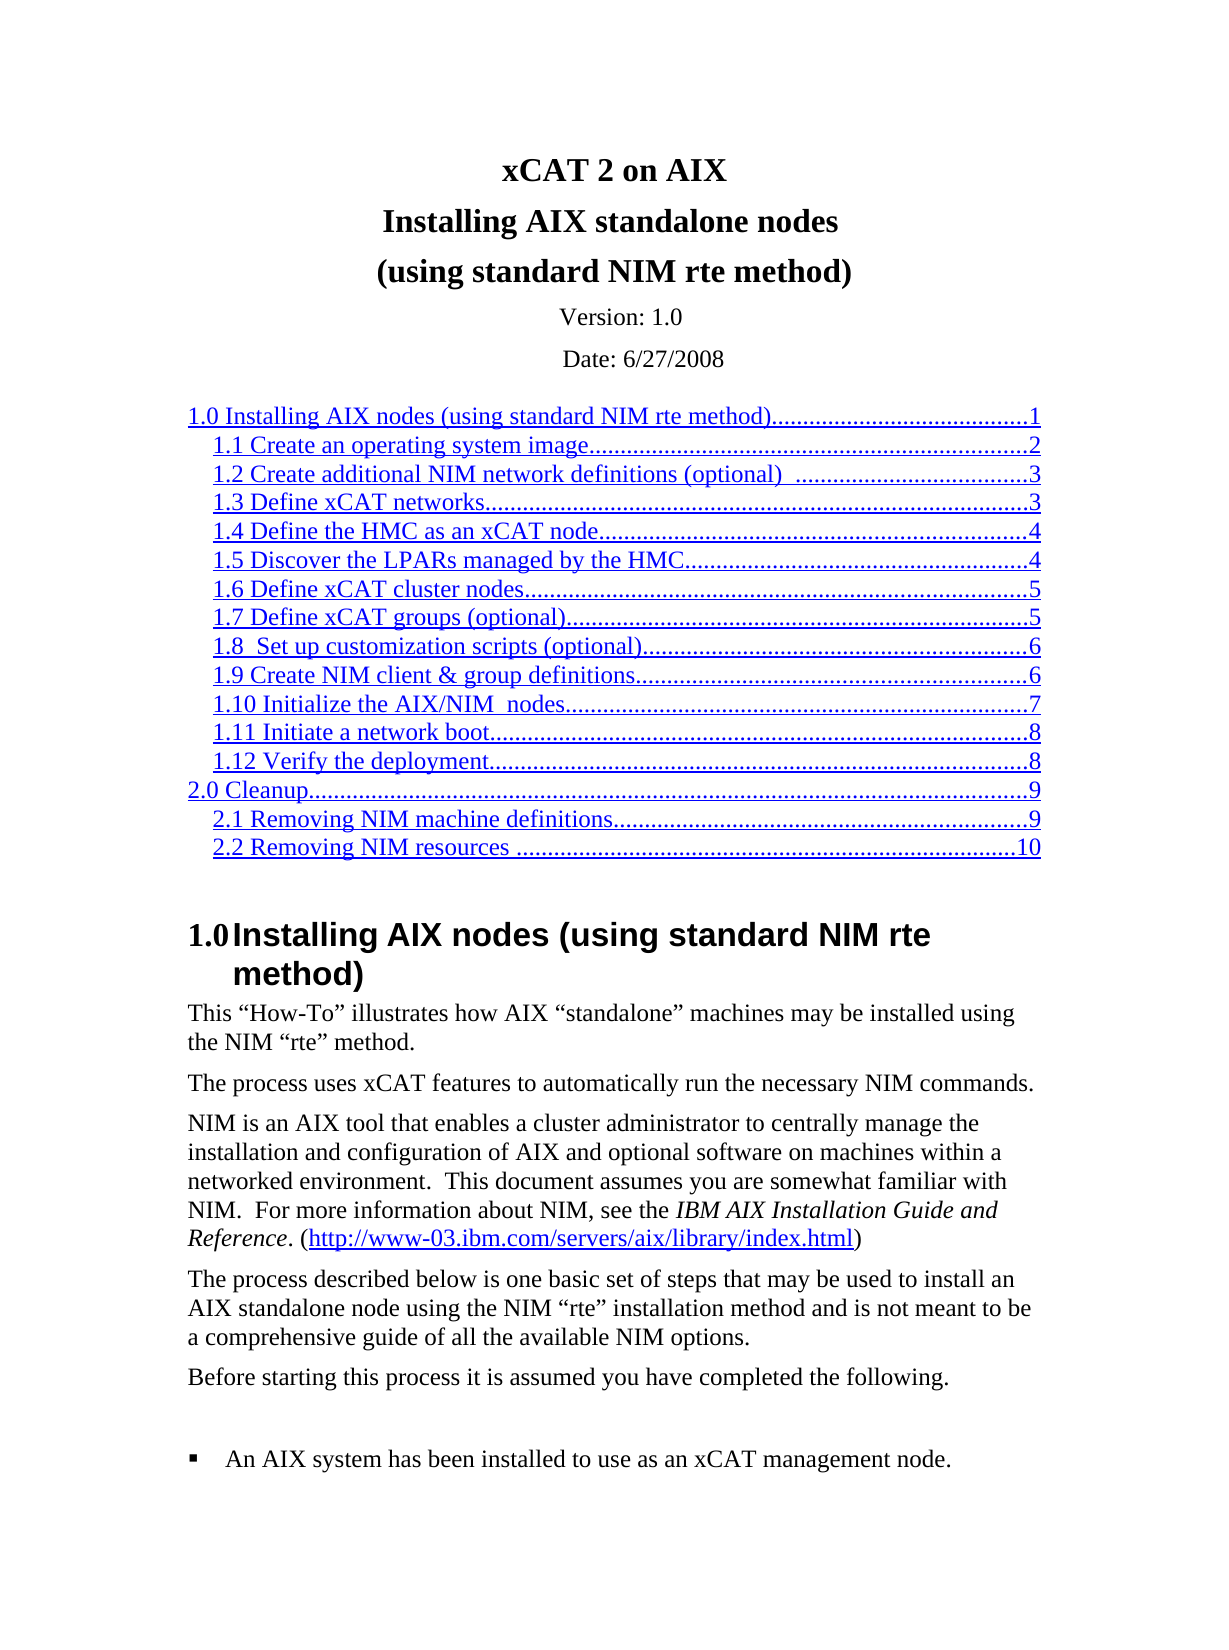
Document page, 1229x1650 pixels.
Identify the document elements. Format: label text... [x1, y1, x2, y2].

list NIM is an AIX tool that enables a cluster administrator to centrally manage the installation and configuration of AIX and optional software on machines within a networked environment. This document assumes you are somewhat familiar with NIM. For more information about NIM, see the IBM AIX Installation Guide and Reference. (http://www-03.ibm.com/servers/aix/library/index.html) [150, 1108, 1041, 1252]
text 1.9 Create NIM client & group definitions 6 [212, 660, 1041, 685]
text The process described below is one basic set of steps that may be used to install an AIX standalone node using the NIM “rte” installation method and is not meant to be a comprehensive guide of all the available NIM options. [187, 1264, 1041, 1350]
text 1.1 Create an operating system image 2 [212, 430, 1041, 455]
text 2.2 Removing NIM resources 10 [212, 832, 1041, 857]
text Installing AIX standalone nodes [187, 201, 1041, 239]
text 1.4 Define the HMC as an xCAT node 4 [212, 516, 1041, 541]
text 1.10 Initialize the AIX/NIM nodes 7 [212, 689, 1041, 714]
text Before starting this process it is assumed you have completed the following. [187, 1362, 1041, 1391]
text 1.11 Initiate a network boot 8 [212, 717, 1041, 742]
text 1.6 Define xCAT cluster nodes 5 [212, 574, 1041, 599]
text 1.2 Create additional NIM network definitions (optional) 3 [212, 459, 1041, 484]
text 1.0 Installing AIX nodes (using standard NIM rte method) 1 [187, 401, 1041, 426]
text 1.5 Discover the LPARs managed by the HMC 4 [212, 545, 1041, 570]
text Version: 1.0 [187, 302, 1041, 331]
subtitle Installing AIX nodes (using standard NIM rte method) [187, 915, 1041, 992]
text 1.7 Define xCAT groups (optional) 5 [212, 602, 1041, 627]
text 1.3 Define xCAT networks 3 [212, 487, 1041, 512]
text 1.12 Verify the deployment 8 [212, 746, 1041, 771]
text This “How-To” illustrates how AIX “standalone” machines may be installed using the NIM “rte” method. [187, 998, 1041, 1056]
text 2.0 Cleanup 9 [187, 775, 1041, 800]
text xCAT 2 on AIX [187, 150, 1041, 188]
text The process uses xCAT features to automatically run the necessary NIM commands. [187, 1068, 1041, 1096]
text 1.8 Set up customization scripts (optional) 6 [212, 631, 1041, 656]
text Date: 6/27/2008 [562, 344, 1041, 372]
list An AIX system has been installed to use as an xCAT management node. [187, 1444, 1041, 1473]
text (using standard NIM rte method) [187, 252, 1041, 290]
text 2.1 Removing NIM machine definitions 9 [212, 804, 1041, 829]
